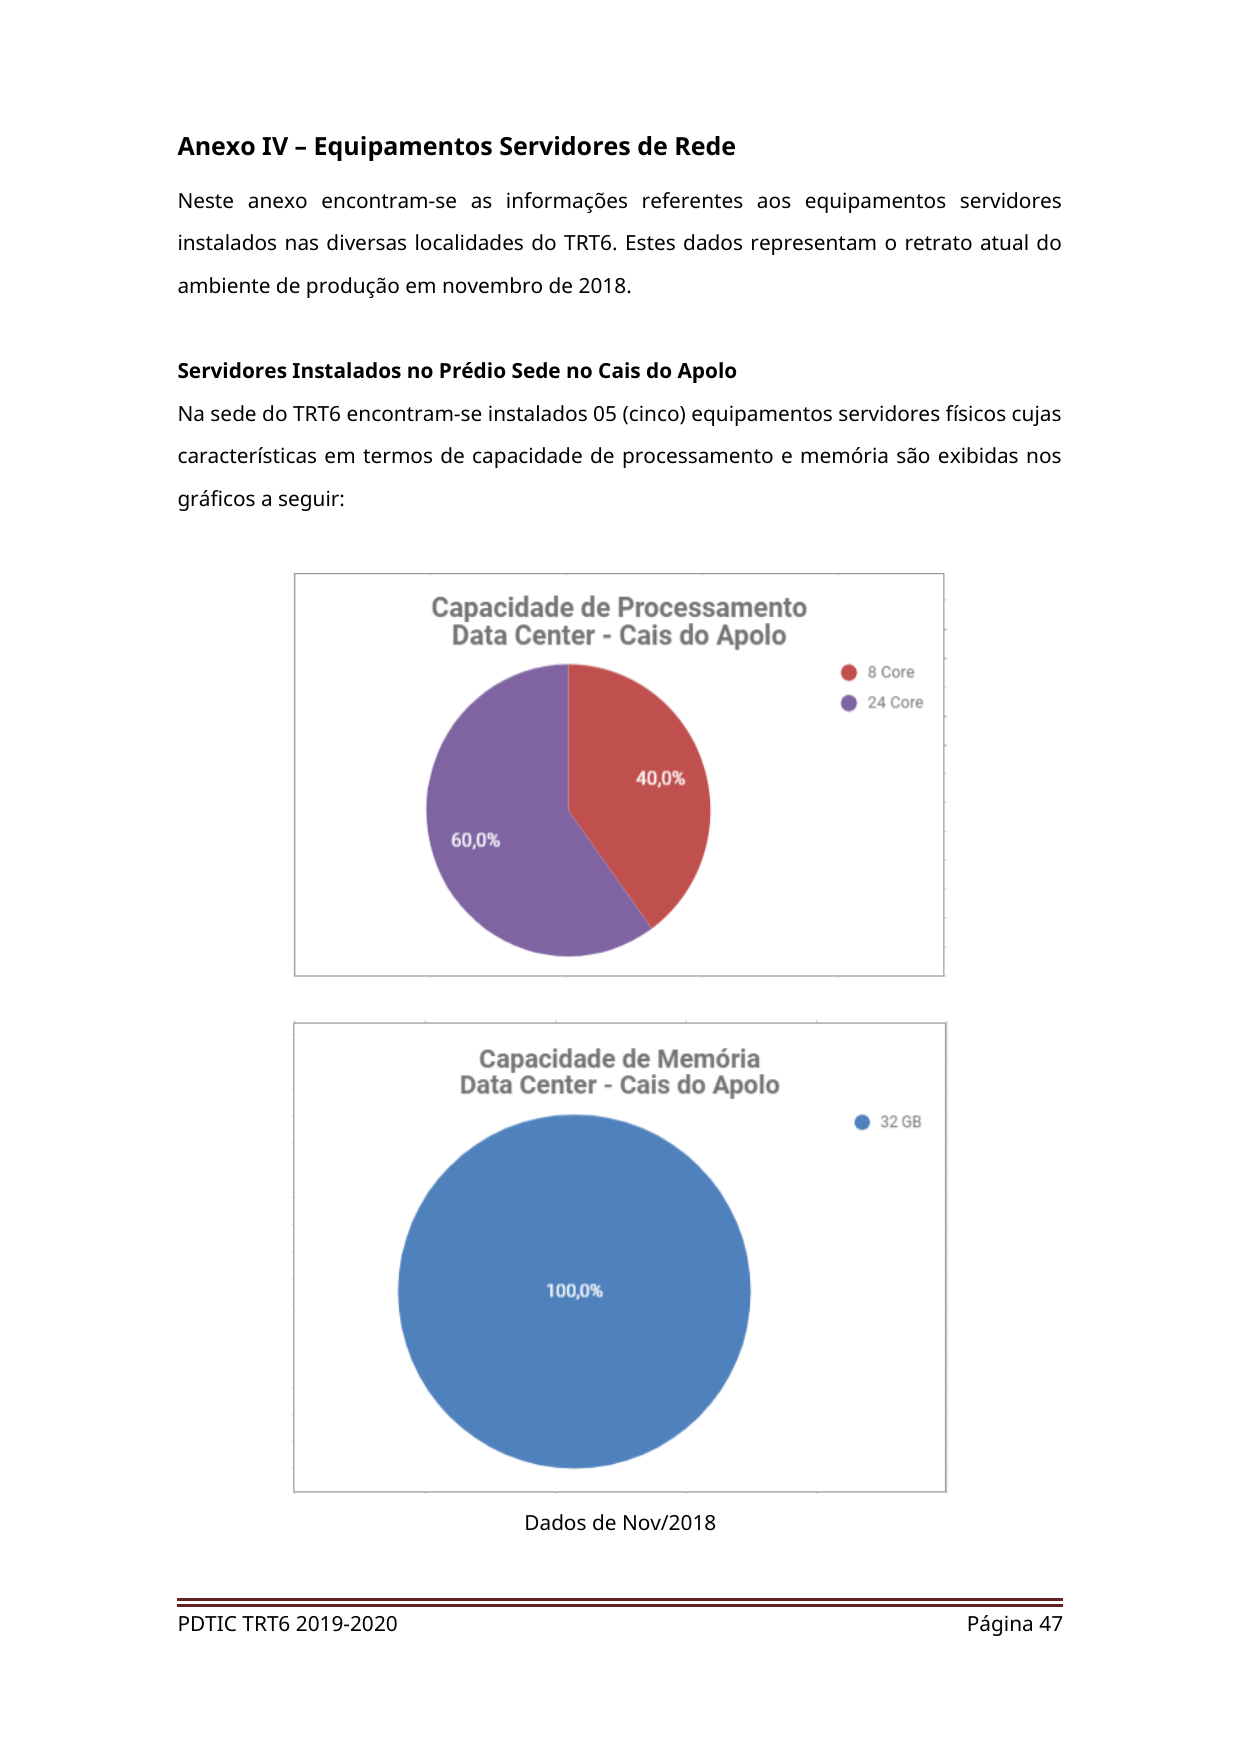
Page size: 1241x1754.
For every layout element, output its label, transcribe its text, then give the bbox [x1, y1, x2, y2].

text Servidores Instalados no Prédio Sede no Cais do Apolo [177, 356, 1063, 384]
text Dados de Nov/2018 [177, 1508, 1063, 1537]
subtitle Anexo IV – Equipamentos Servidores de Rede [177, 128, 1063, 162]
text Na sede do TRT6 encontram-se instalados 05 (cinco) equipamentos servidores físicos cujas características em termos de capacidade de processamento e memória são exibidas nos gráficos a seguir: [177, 399, 1063, 512]
text Neste anexo encontram-se as informações referentes aos equipamentos servidores instalados nas diversas localidades do TRT6. Estes dados representam o retrato atual do ambiente de produção em novembro de 2018. [177, 186, 1063, 299]
